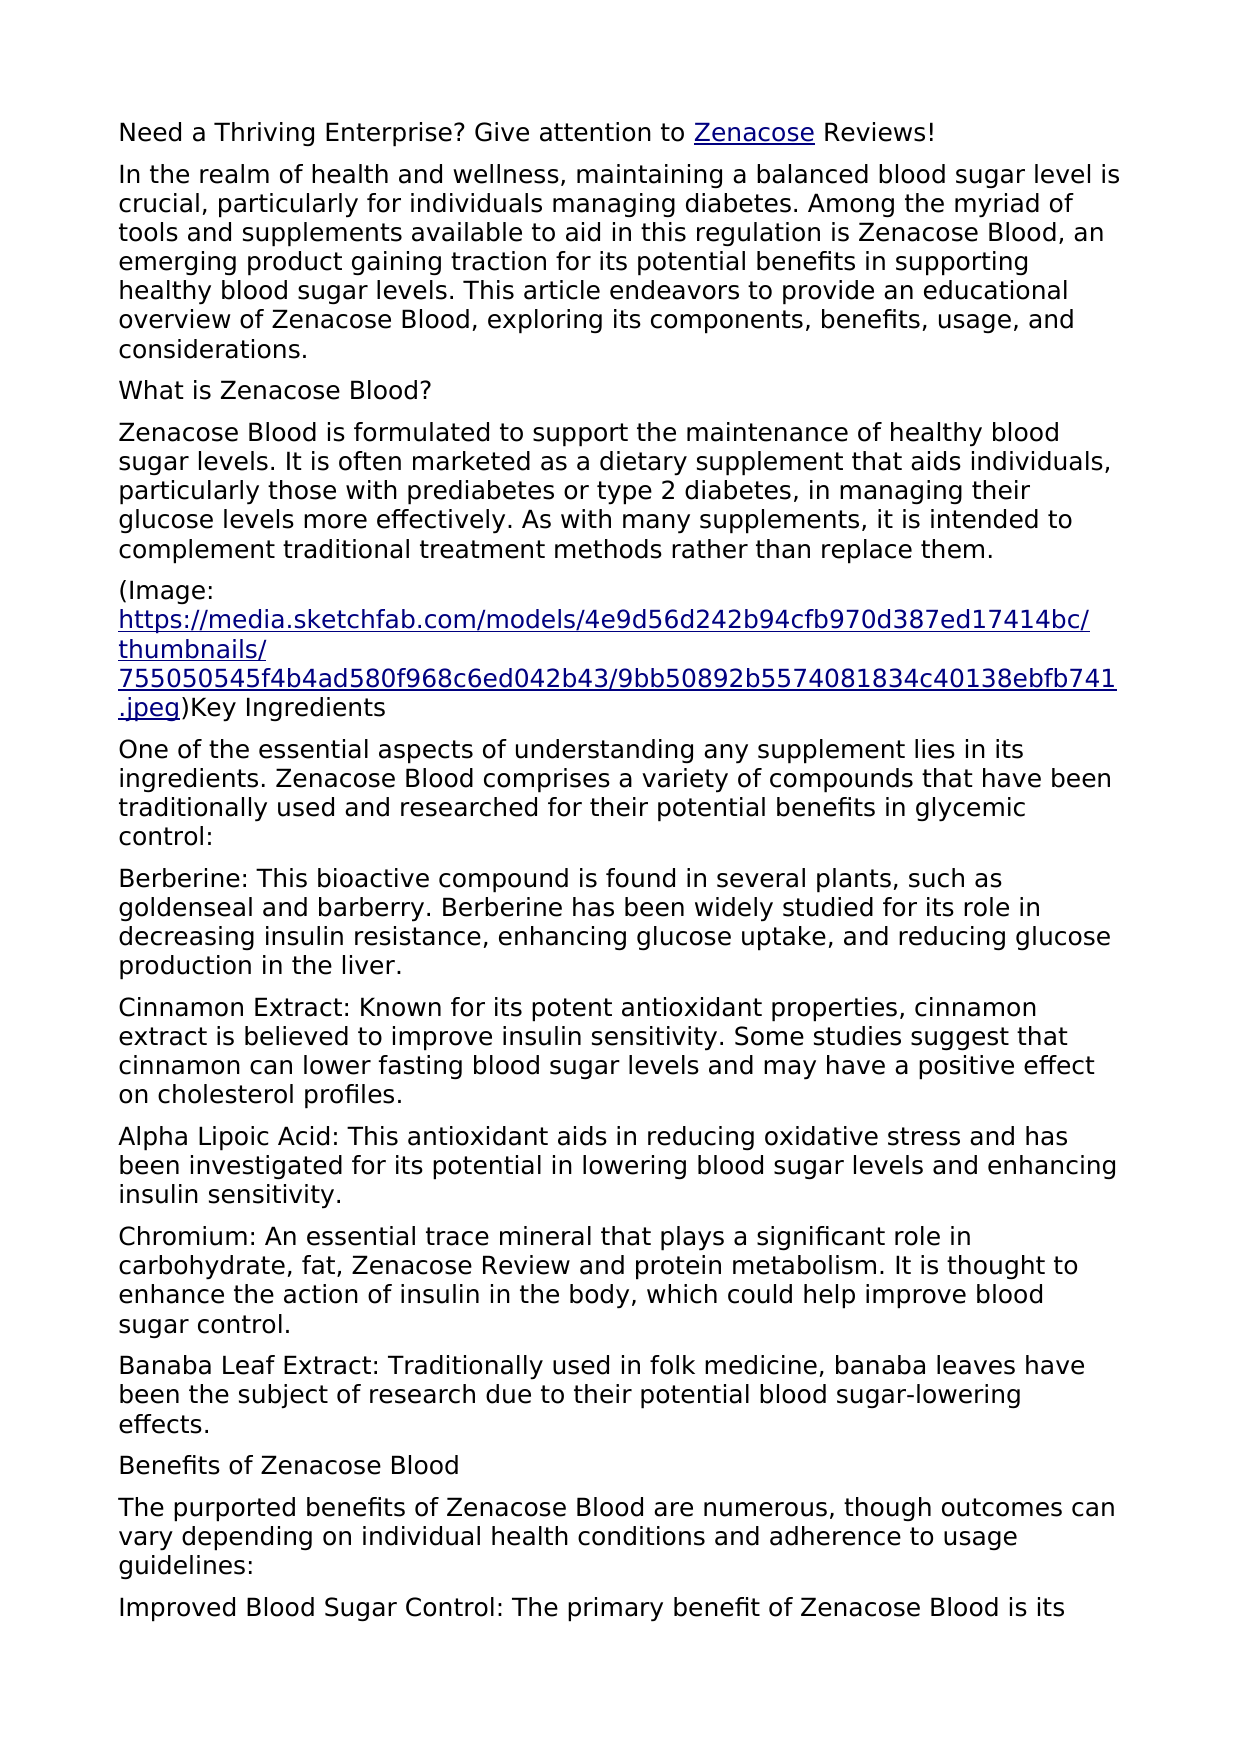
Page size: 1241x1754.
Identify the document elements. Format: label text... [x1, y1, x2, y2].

text Alpha Lipoic Acid: This antioxidant aids in reducing oxidative stress and has been investigated for its potential in lowering blood sugar levels and enhancing insulin sensitivity. [118, 1122, 1122, 1210]
text The purported benefits of Zenacose Blood are numerous, though outcomes can vary depending on individual health conditions and adherence to usage guidelines: [118, 1493, 1122, 1581]
text Cinnamon Extract: Known for its potent antioxidant properties, cinnamon extract is believed to improve insulin sensitivity. Some studies suggest that cinnamon can lower fasting blood sugar levels and may have a positive effect on cholesterol profiles. [118, 993, 1122, 1110]
text Benefits of Zenacose Blood [118, 1451, 1122, 1481]
text One of the essential aspects of understanding any supplement lies in its ingredients. Zenacose Blood comprises a variety of compounds that have been traditionally used and researched for their potential benefits in glycemic control: [118, 735, 1122, 851]
text Chromium: An essential trace mineral that plays a significant role in carbohydrate, fat, Zenacose Review and protein metabolism. It is thought to enhance the action of insulin in the body, which could help improve blood sugar control. [118, 1222, 1122, 1339]
text In the realm of health and wellness, maintaining a balanced blood sugar level is crucial, particularly for individuals managing diabetes. Among the myriad of tools and supplements available to aid in this regulation is Zenacose Blood, an emerging product gaining traction for its potential benefits in supporting healthy blood sugar levels. This article endeavors to provide an educational overview of Zenacose Blood, exploring its components, benefits, usage, and considerations. [118, 160, 1122, 364]
text Need a Thriving Enterprise? Give attention to Zenacose Reviews! [118, 118, 1122, 147]
text What is Zenacose Blood? [118, 376, 1122, 406]
text (Image: https://media.sketchfab.com/models/4e9d56d242b94cfb970d387ed17414bc/thumbnails/755050545f4b4ad580f968c6ed042b43/9bb50892b5574081834c40138ebfb741.jpeg)Key Ingredients [118, 576, 1122, 722]
text Improved Blood Sugar Control: The primary benefit of Zenacose Blood is its [118, 1593, 1122, 1622]
text Banaba Leaf Extract: Traditionally used in folk medicine, banaba leaves have been the subject of research due to their potential blood sugar-lowering effects. [118, 1351, 1122, 1439]
text Zenacose Blood is formulated to support the maintenance of healthy blood sugar levels. It is often marketed as a dietary supplement that aids individuals, particularly those with prediabetes or type 2 diabetes, in managing their glucose levels more effectively. As with many supplements, it is intended to complement traditional treatment methods rather than replace them. [118, 418, 1122, 564]
text Berberine: This bioactive compound is found in several plants, such as goldenseal and barberry. Berberine has been widely studied for its role in decreasing insulin resistance, enhancing glucose uptake, and reducing glucose production in the liver. [118, 864, 1122, 981]
